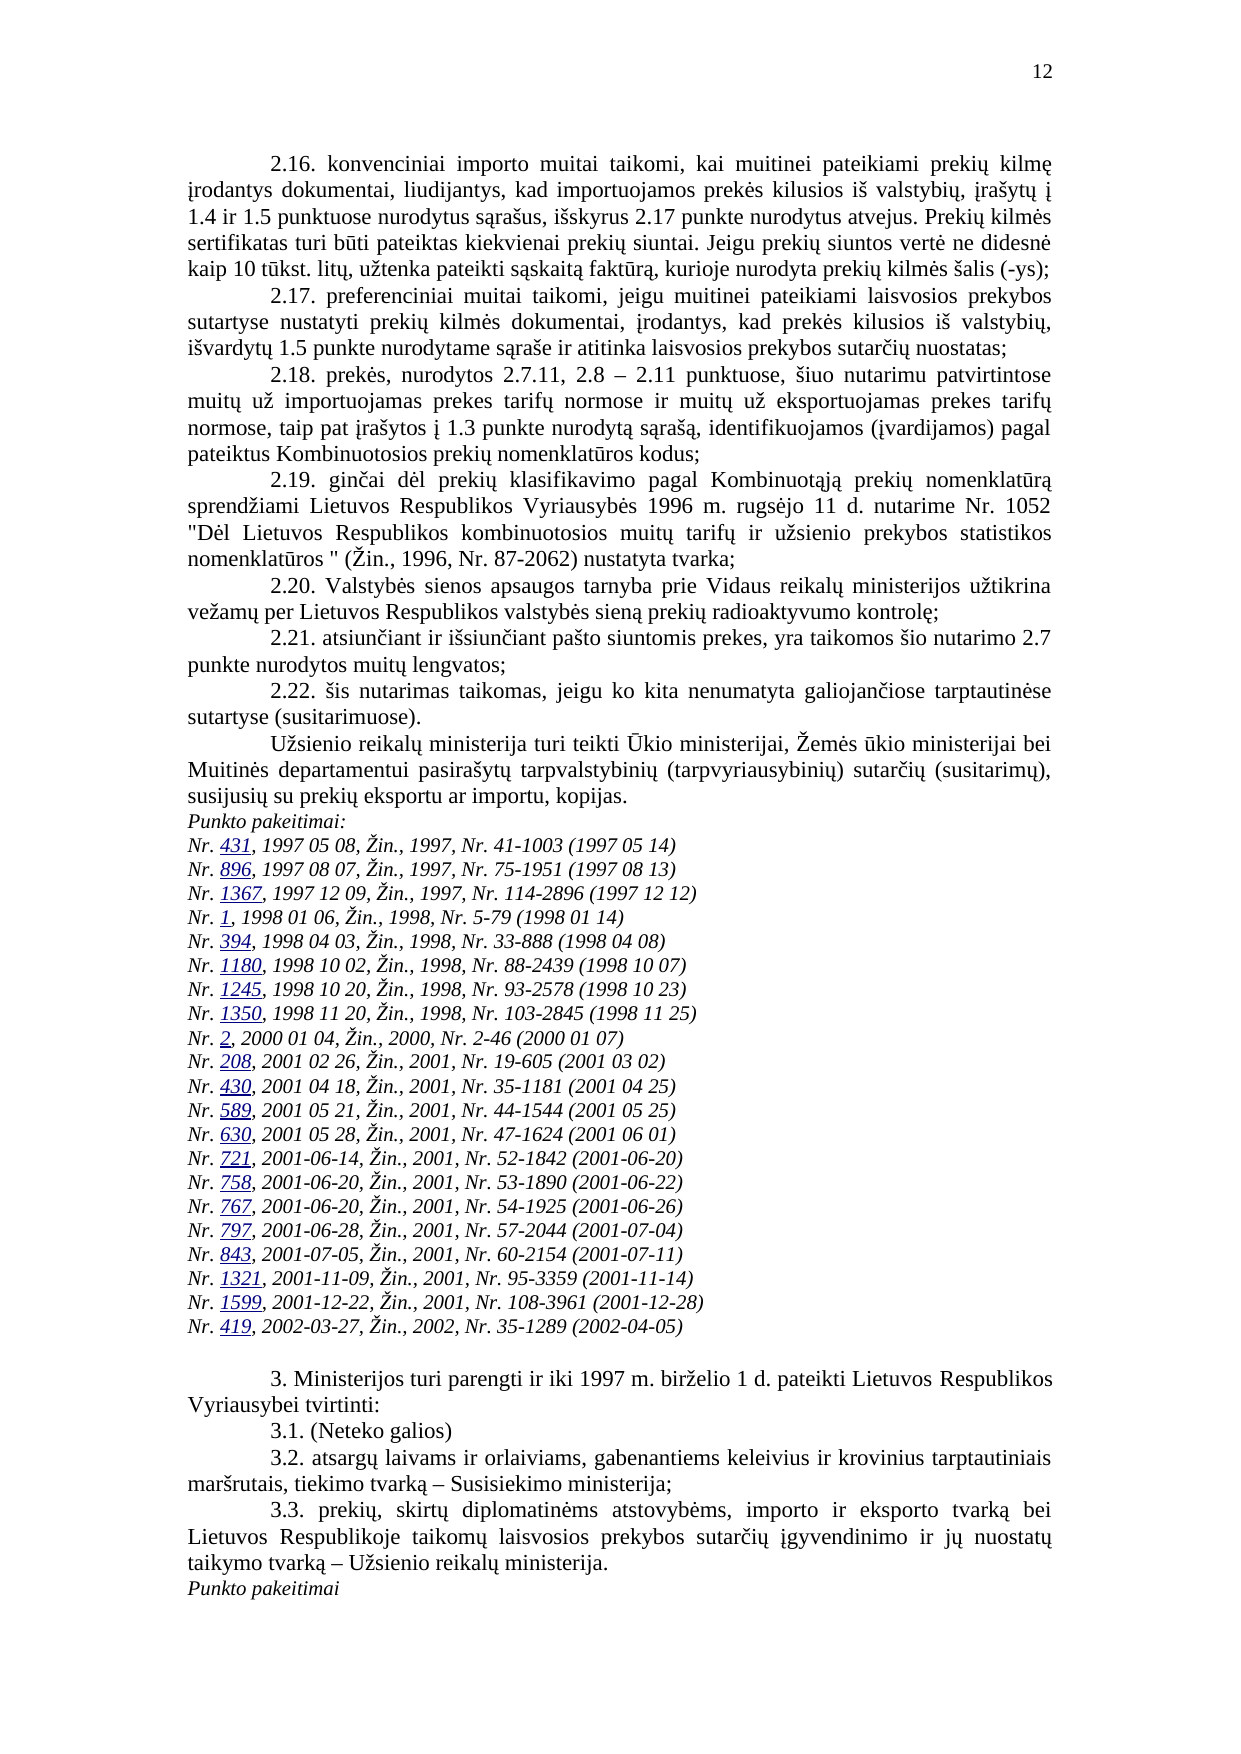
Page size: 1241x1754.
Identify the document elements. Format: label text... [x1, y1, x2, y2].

text Nr. 843, 2001-07-05, Žin., 2001, Nr. 60-2154 (2001-07-11) [187, 1242, 1053, 1266]
text 2.20. Valstybės sienos apsaugos tarnyba prie Vidaus reikalų ministerijos užtikrina vežamų per Lietuvos Respublikos valstybės sieną prekių radioaktyvumo kontrolę; [187, 572, 1053, 624]
text Nr. 1321, 2001-11-09, Žin., 2001, Nr. 95-3359 (2001-11-14) [187, 1266, 1053, 1290]
text Nr. 1367, 1997 12 09, Žin., 1997, Nr. 114-2896 (1997 12 12) [187, 881, 1053, 905]
text 3.2. atsargų laivams ir orlaiviams, gabenantiems keleivius ir krovinius tarptautiniais maršrutais, tiekimo tvarką – Susisiekimo ministerija; [187, 1444, 1053, 1496]
text Punkto pakeitimai: [187, 809, 1053, 833]
text 2.19. ginčai dėl prekių klasifikavimo pagal Kombinuotąją prekių nomenklatūrą sprendžiami Lietuvos Respublikos Vyriausybės 1996 m. rugsėjo 11 d. nutarime Nr. 1052 "Dėl Lietuvos Respublikos kombinuotosios muitų tarifų ir užsienio prekybos statistikos nomenklatūros " (Žin., 1996, Nr. 87-2062) nustatyta tvarka; [187, 466, 1053, 572]
text 2.21. atsiunčiant ir išsiunčiant pašto siuntomis prekes, yra taikomos šio nutarimo 2.7 punkte nurodytos muitų lengvatos; [187, 624, 1053, 677]
text Nr. 2, 2000 01 04, Žin., 2000, Nr. 2-46 (2000 01 07) [187, 1025, 1053, 1049]
text Nr. 797, 2001-06-28, Žin., 2001, Nr. 57-2044 (2001-07-04) [187, 1218, 1053, 1242]
text Nr. 589, 2001 05 21, Žin., 2001, Nr. 44-1544 (2001 05 25) [187, 1098, 1053, 1122]
text Nr. 394, 1998 04 03, Žin., 1998, Nr. 33-888 (1998 04 08) [187, 929, 1053, 953]
text Nr. 1180, 1998 10 02, Žin., 1998, Nr. 88-2439 (1998 10 07) [187, 953, 1053, 977]
text Nr. 1599, 2001-12-22, Žin., 2001, Nr. 108-3961 (2001-12-28) [187, 1290, 1053, 1314]
text Nr. 767, 2001-06-20, Žin., 2001, Nr. 54-1925 (2001-06-26) [187, 1194, 1053, 1218]
text 2.22. šis nutarimas taikomas, jeigu ko kita nenumatyta galiojančiose tarptautinėse sutartyse (susitarimuose). [187, 677, 1053, 730]
text Nr. 896, 1997 08 07, Žin., 1997, Nr. 75-1951 (1997 08 13) [187, 857, 1053, 881]
text Nr. 1350, 1998 11 20, Žin., 1998, Nr. 103-2845 (1998 11 25) [187, 1001, 1053, 1025]
text 2.18. prekės, nurodytos 2.7.11, 2.8 – 2.11 punktuose, šiuo nutarimu patvirtintose muitų už importuojamas prekes tarifų normose ir muitų už eksportuojamas prekes tarifų normose, taip pat įrašytos į 1.3 punkte nurodytą sąrašą, identifikuojamos (įvardijamos) pagal pateiktus Kombinuotosios prekių nomenklatūros kodus; [187, 361, 1053, 466]
text Nr. 430, 2001 04 18, Žin., 2001, Nr. 35-1181 (2001 04 25) [187, 1073, 1053, 1098]
text Nr. 431, 1997 05 08, Žin., 1997, Nr. 41-1003 (1997 05 14) [187, 833, 1053, 857]
text Nr. 419, 2002-03-27, Žin., 2002, Nr. 35-1289 (2002-04-05) [187, 1314, 1053, 1338]
text Užsienio reikalų ministerija turi teikti Ūkio ministerijai, Žemės ūkio ministerijai bei Muitinės departamentui pasirašytų tarpvalstybinių (tarpvyriausybinių) sutarčių (susitarimų), susijusių su prekių eksportu ar importu, kopijas. [187, 730, 1053, 809]
text 3.3. prekių, skirtų diplomatinėms atstovybėms, importo ir eksporto tvarką bei Lietuvos respublikoje taikomų laisvosios prekybos sutarčių įgyvendinimo ir jų nuostatų taikymo tvarką – Užsienio reikalų ministerija. [187, 1496, 1053, 1575]
text 2.16. konvenciniai importo muitai taikomi, kai muitinei pateikiami prekių kilmę įrodantys dokumentai, liudijantys, kad importuojamos prekės kilusios iš valstybių, įrašytų į 1.4 ir 1.5 punktuose nurodytus sąrašus, išskyrus 2.17 punkte nurodytus atvejus. Prekių kilmės sertifikatas turi būti pateiktas kiekvienai prekių siuntai. Jeigu prekių siuntos vertė ne didesnė kaip 10 tūkst. litų, užtenka pateikti sąskaitą faktūrą, kurioje nurodyta prekių kilmės šalis (-ys); [187, 150, 1053, 282]
text Nr. 1, 1998 01 06, Žin., 1998, Nr. 5-79 (1998 01 14) [187, 905, 1053, 929]
text Nr. 1245, 1998 10 20, Žin., 1998, Nr. 93-2578 (1998 10 23) [187, 977, 1053, 1001]
text Nr. 721, 2001-06-14, Žin., 2001, Nr. 52-1842 (2001-06-20) [187, 1146, 1053, 1170]
text 3. Ministerijos turi parengti ir iki 1997 m. birželio 1 d. pateikti Lietuvos respublikos Vyriausybei tvirtinti: [187, 1364, 1053, 1417]
text Punkto pakeitimai [187, 1575, 1053, 1599]
text 3.1. (Neteko galios) [187, 1417, 1053, 1444]
text Nr. 758, 2001-06-20, Žin., 2001, Nr. 53-1890 (2001-06-22) [187, 1170, 1053, 1194]
text 2.17. preferenciniai muitai taikomi, jeigu muitinei pateikiami laisvosios prekybos sutartyse nustatyti prekių kilmės dokumentai, įrodantys, kad prekės kilusios iš valstybių, išvardytų 1.5 punkte nurodytame sąraše ir atitinka laisvosios prekybos sutarčių nuostatas; [187, 282, 1053, 361]
text Nr. 208, 2001 02 26, Žin., 2001, Nr. 19-605 (2001 03 02) [187, 1049, 1053, 1073]
text Nr. 630, 2001 05 28, Žin., 2001, Nr. 47-1624 (2001 06 01) [187, 1122, 1053, 1146]
